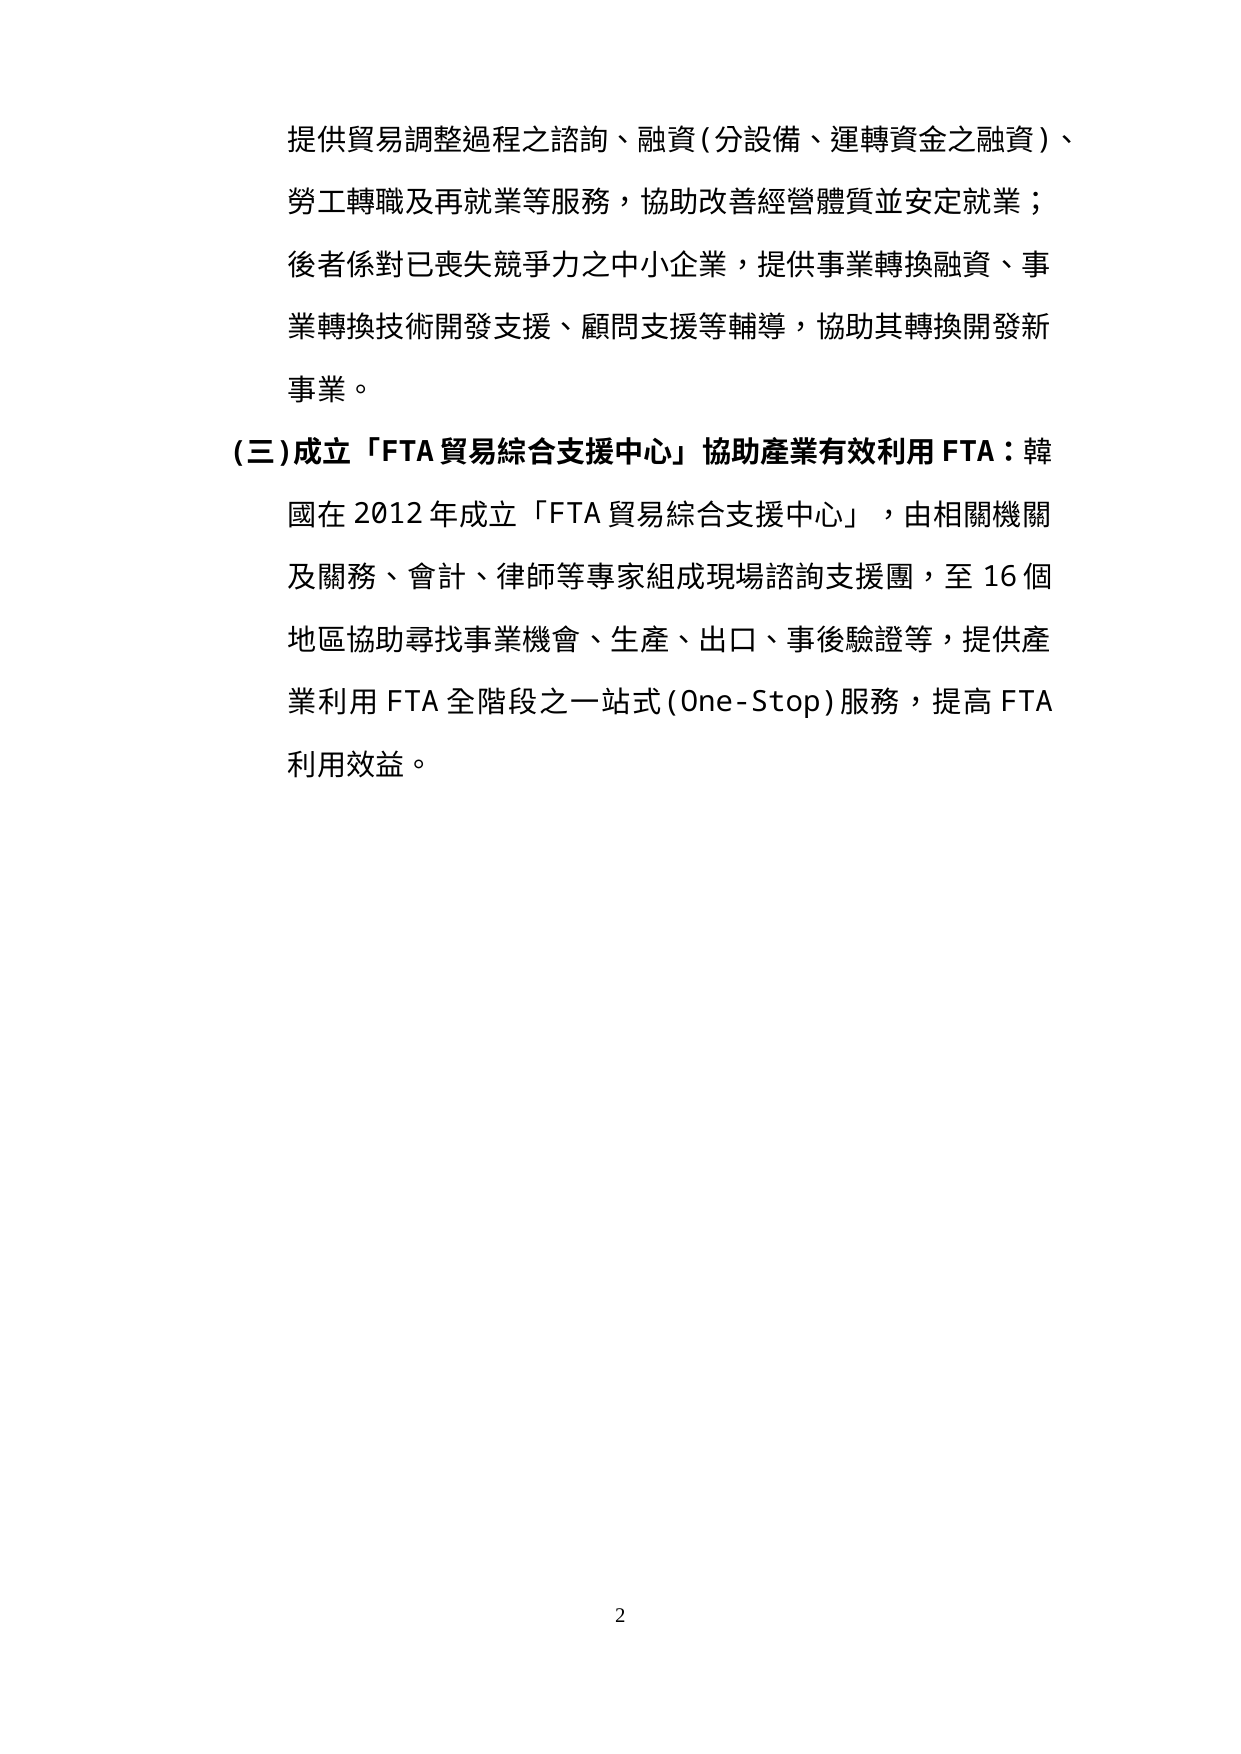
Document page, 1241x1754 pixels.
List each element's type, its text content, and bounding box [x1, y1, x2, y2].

text (二)運用「貿易調整支援制度」及「中小企業事業轉換促進制度」輔導受衝擊製造業及服務業：韓國政府針對因FTA生效而受損之製造業及服務業，提供「貿易調整支援制度」及「事業轉換促進制度」，前者係對該等陷入經營危機之產業，提供貿易調整過程之諮詢、融資(分設備、運轉資金之融資)、勞工轉職及再就業等服務，協助改善經營體質並安定就業；後者係對已喪失競爭力之中小企業，提供事業轉換融資、事業轉換技術開發支援、顧問支援等輔導，協助其轉換開發新事業。 [229, 96, 1053, 408]
text (三)成立「FTA貿易綜合支援中心」協助產業有效利用FTA：韓國在2012年成立「FTA貿易綜合支援中心」，由相關機關及關務、會計、律師等專家組成現場諮詢支援團，至16個地區協助尋找事業機會、生產、出口、事後驗證等，提供產業利用FTA全階段之一站式(One-Stop)服務，提高FTA利用效益。 [229, 408, 1053, 783]
